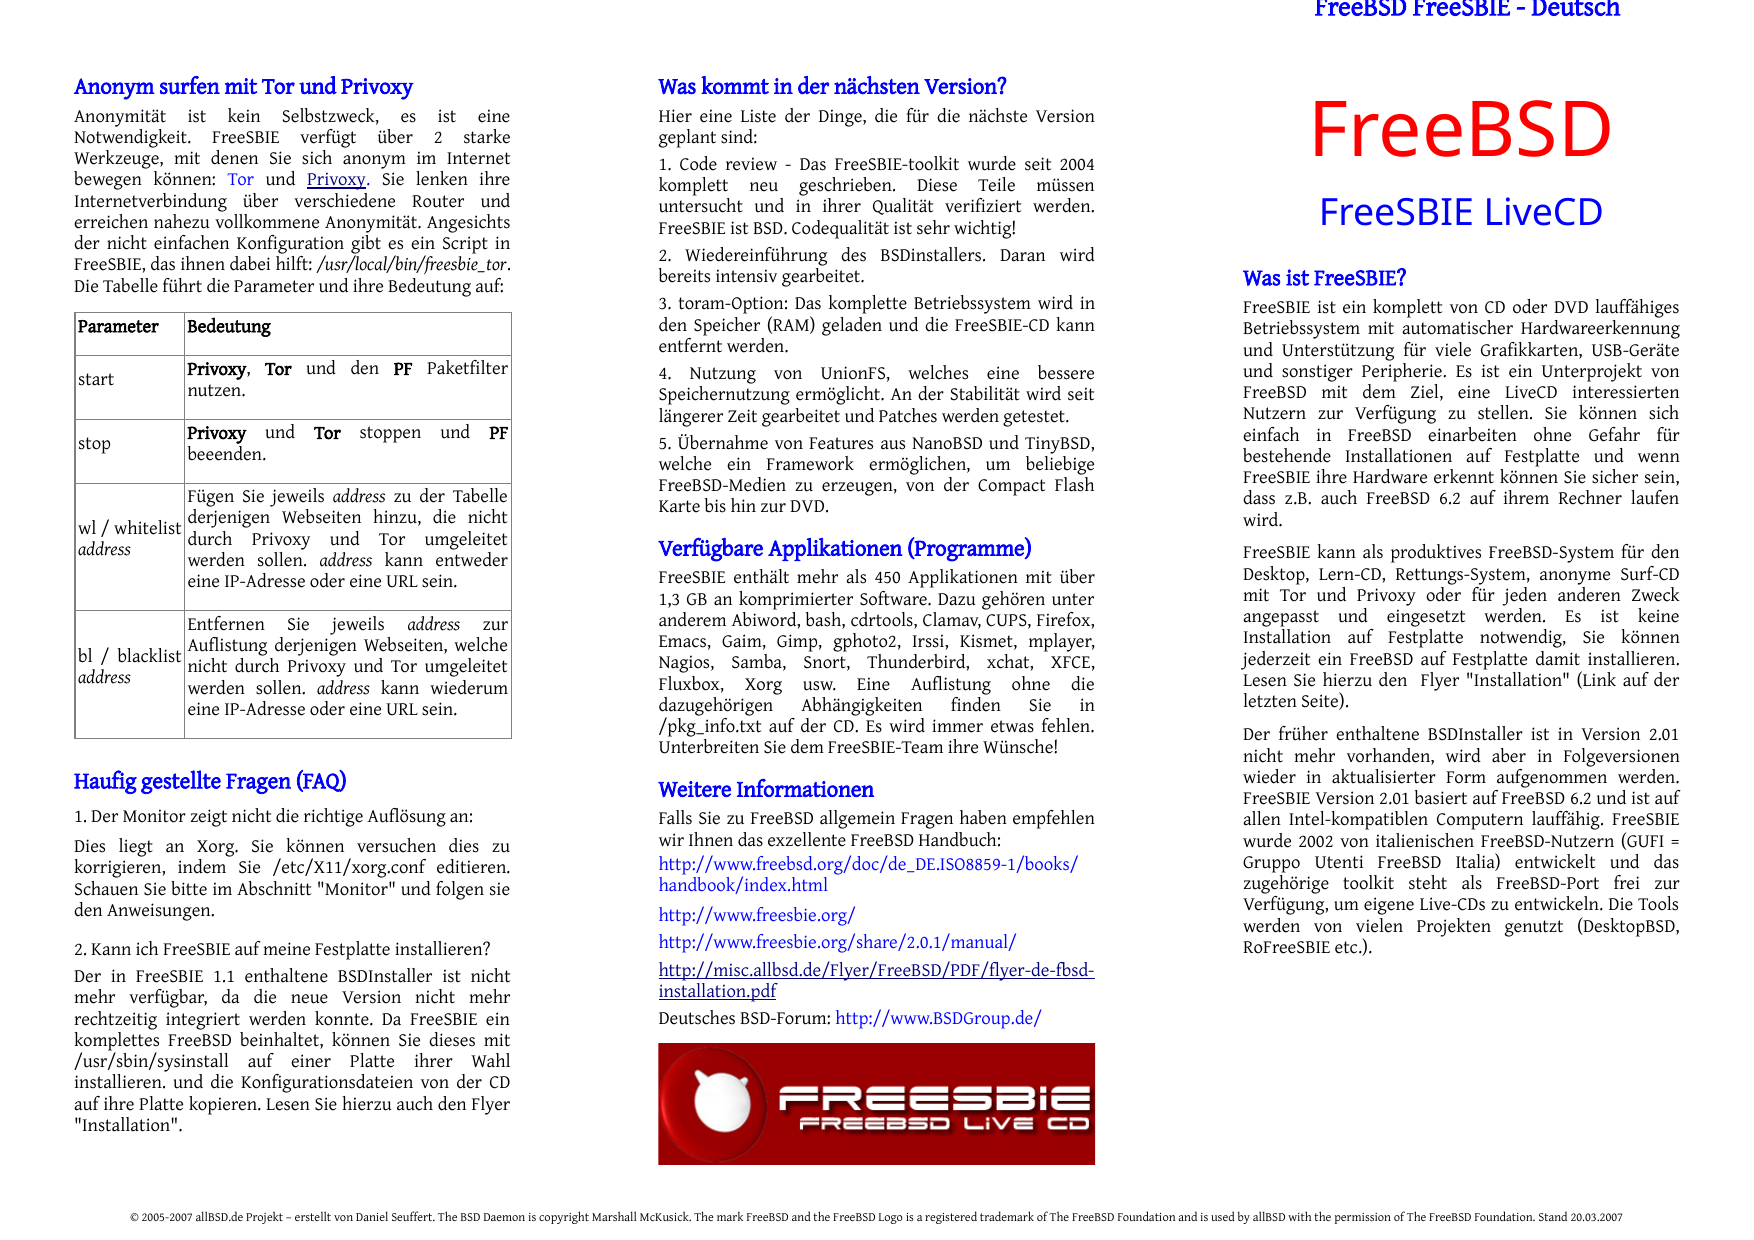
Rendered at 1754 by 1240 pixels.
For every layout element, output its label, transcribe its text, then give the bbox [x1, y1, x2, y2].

table_cell start [76, 356, 184, 418]
subtitle Was kommt in der nächsten Version? [658, 74, 1095, 100]
text installation.pdf [658, 979, 1095, 1002]
subtitle FreeSBIE LiveCD [1243, 185, 1680, 236]
text 2. Wiedereinführung des BSDinstallers. Daran wird bereits intensiv gearbeitet. [658, 245, 1095, 288]
text http://www.freesbie.org/ [658, 905, 1095, 927]
text FreeBSD [1243, 74, 1680, 179]
text FreeSBIE ist ein komplett von CD oder DVD lauffähiges Betriebssystem mit automatischer Hardwareerkennung und Unterstützung für viele Grafikkarten, USB-Geräte und sonstiger Peripherie. Es ist ein Unterprojekt von FreeBSD mit dem Ziel, eine LiveCD interessierten Nutzern zur Verfügung zu stellen. Sie können sich einfach in FreeBSD einarbeiten ohne Gefahr für bestehende Installationen auf Festplatte und wenn FreeSBIE ihre Hardware erkennt können Sie sicher sein, dass z.B. auch FreeBSD 6.2 auf ihrem Rechner laufen wird. [1243, 297, 1680, 531]
text Anonym surfen mit Tor und Privoxy [74, 74, 511, 100]
text http://www.freebsd.org/doc/de_DE.ISO8859-1/books/handbook/index.html [658, 854, 1095, 897]
text Der früher enthaltene BSDInstaller ist in Version 2.01 nicht mehr vorhanden, wird aber in Folgeversionen wieder in aktualisierter Form aufgenommen werden. FreeSBIE Version 2.01 basiert auf FreeBSD 6.2 und ist auf allen Intel-kompatiblen Computern lauffähig. FreeSBIE wurde 2002 von italienischen FreeBSD-Nutzern (GUFI = Gruppo Utenti FreeBSD Italia) entwickelt und das zugehörige toolkit steht als FreeBSD-Port frei zur Verfügung, um eigene Live-CDs zu entwickeln. Die Tools werden von vielen Projekten genutzt (DesktopBSD, RoFreeSBIE etc.). [1243, 724, 1680, 958]
text 3. toram-Option: Das komplette Betriebssystem wird in den Speicher (RAM) geladen und die FreeSBIE-CD kann entfernt werden. [658, 294, 1095, 357]
subtitle Haufig gestellte Fragen (FAQ) [74, 768, 511, 794]
subtitle Weitere Informationen [658, 777, 1095, 803]
table_cell Privoxy und Tor stoppen und PF beeenden. [185, 420, 511, 482]
subtitle Was ist FreeSBIE? [1243, 265, 1680, 291]
text http://www.freesbie.org/share/2.0.1/manual/ [658, 933, 1095, 954]
text Hier eine Liste der Dinge, die für die nächste Version geplant sind: [658, 106, 1095, 148]
text 1. Der Monitor zeigt nicht die richtige Auflösung an: [74, 806, 511, 827]
subtitle Verfügbare Applikationen (Programme) [658, 536, 1095, 562]
text 5. Übernahme von Features aus NanoBSD und TinyBSD, welche ein Framework ermöglichen, um beliebige FreeBSD-Medien zu erzeugen, von der Compact Flash Karte bis hin zur DVD. [658, 433, 1095, 518]
text Dies liegt an Xorg. Sie können versuchen dies zu korrigieren, indem Sie /etc/X11/xorg.conf editieren. Schauen Sie bitte im Abschnitt "Monitor" und folgen sie den Anweisungen. [74, 836, 511, 921]
table_header Parameter [76, 313, 184, 354]
text FreeSBIE kann als produktives FreeBSD-System für den Desktop, Lern-CD, Rettungs-System, anonyme Surf-CD mit Tor und Privoxy oder für jeden anderen Zweck angepasst und eingesetzt werden. Es ist keine Installation auf Festplatte notwendig, Sie können jederzeit ein FreeBSD auf Festplatte damit installieren. Lesen Sie hierzu den Flyer "Installation" (Link auf der letzten Seite). [1243, 543, 1680, 713]
text 2. Kann ich FreeSBIE auf meine Festplatte installieren? [74, 939, 511, 960]
text 4. Nutzung von UnionFS, welches eine bessere Speichernutzung ermöglicht. An der Stabilität wird seit längerer Zeit gearbeitet und Patches werden getestet. [658, 363, 1095, 427]
table_cell wl / whitelist address [76, 484, 184, 610]
text Der in FreeSBIE 1.1 enthaltene BSDInstaller ist nicht mehr verfügbar, da die neue Version nicht mehr rechtzeitig integriert werden konnte. Da FreeSBIE ein komplettes FreeBSD beinhaltet, können Sie dieses mit /usr/sbin/sysinstall auf einer Platte ihrer Wahl installieren. und die Konfigurationsdateien von der CD auf ihre Platte kopieren. Lesen Sie hierzu auch den Flyer "Installation". [74, 966, 511, 1136]
text http://misc.allbsd.de/Flyer/FreeBSD/PDF/flyer-de-fbsd- [658, 960, 1095, 978]
text 1. Code review - Das FreeSBIE-toolkit wurde seit 2004 komplett neu geschrieben. Diese Teile müssen untersucht und in ihrer Qualität verifiziert werden. FreeSBIE ist BSD. Codequalität ist sehr wichtig! [658, 154, 1095, 239]
text Anonymität ist kein Selbstzweck, es ist eine Notwendigkeit. FreeSBIE verfügt über 2 starke Werkzeuge, mit denen Sie sich anonym im Internet bewegen können: Tor und Privoxy. Sie lenken ihre Internetverbindung über verschiedene Router und erreichen nahezu vollkommene Anonymität. Angesichts der nicht einfachen Konfiguration gibt es ein Script in FreeSBIE, das ihnen dabei hilft: /usr/local/bin/freesbie_tor. Die Tabelle führt die Parameter und ihre Bedeutung auf: [74, 106, 511, 297]
text FreeSBIE enthält mehr als 450 Applikationen mit über 1,3 GB an komprimierter Software. Dazu gehören unter anderem Abiword, bash, cdrtools, Clamav, CUPS, Firefox, Emacs, Gaim, Gimp, gphoto2, Irssi, Kismet, mplayer, Nagios, Samba, Snort, Thunderbird, xchat, XFCE, Fluxbox, Xorg usw. Eine Auflistung ohne die dazugehörigen Abhängigkeiten finden Sie in /pkg_info.txt auf der CD. Es wird immer etwas fehlen. Unterbreiten Sie dem FreeSBIE-Team ihre Wünsche! [658, 568, 1095, 759]
text Falls Sie zu FreeBSD allgemein Fragen haben empfehlen wir Ihnen das exzellente FreeBSD Handbuch: [658, 809, 1095, 851]
table_cell stop [76, 420, 184, 482]
table_header Bedeutung [185, 313, 511, 354]
picture [658, 1043, 1096, 1165]
table_cell Entfernen Sie jeweils address zur Auflistung derjenigen Webseiten, welche nicht durch Privoxy und Tor umgeleitet werden sollen. address kann wiederum eine IP-Adresse oder eine URL sein. [185, 611, 511, 738]
table_cell bl / blacklist address [76, 611, 184, 738]
table_cell Fügen Sie jeweils address zu der Tabelle derjenigen Webseiten hinzu, die nicht durch Privoxy und Tor umgeleitet werden sollen. address kann entweder eine IP-Adresse oder eine URL sein. [185, 484, 511, 610]
table_cell Privoxy, Tor und den PF Paketfilter nutzen. [185, 356, 511, 418]
text Deutsches BSD-Forum: http://www.BSDGroup.de/ [658, 1008, 1095, 1029]
